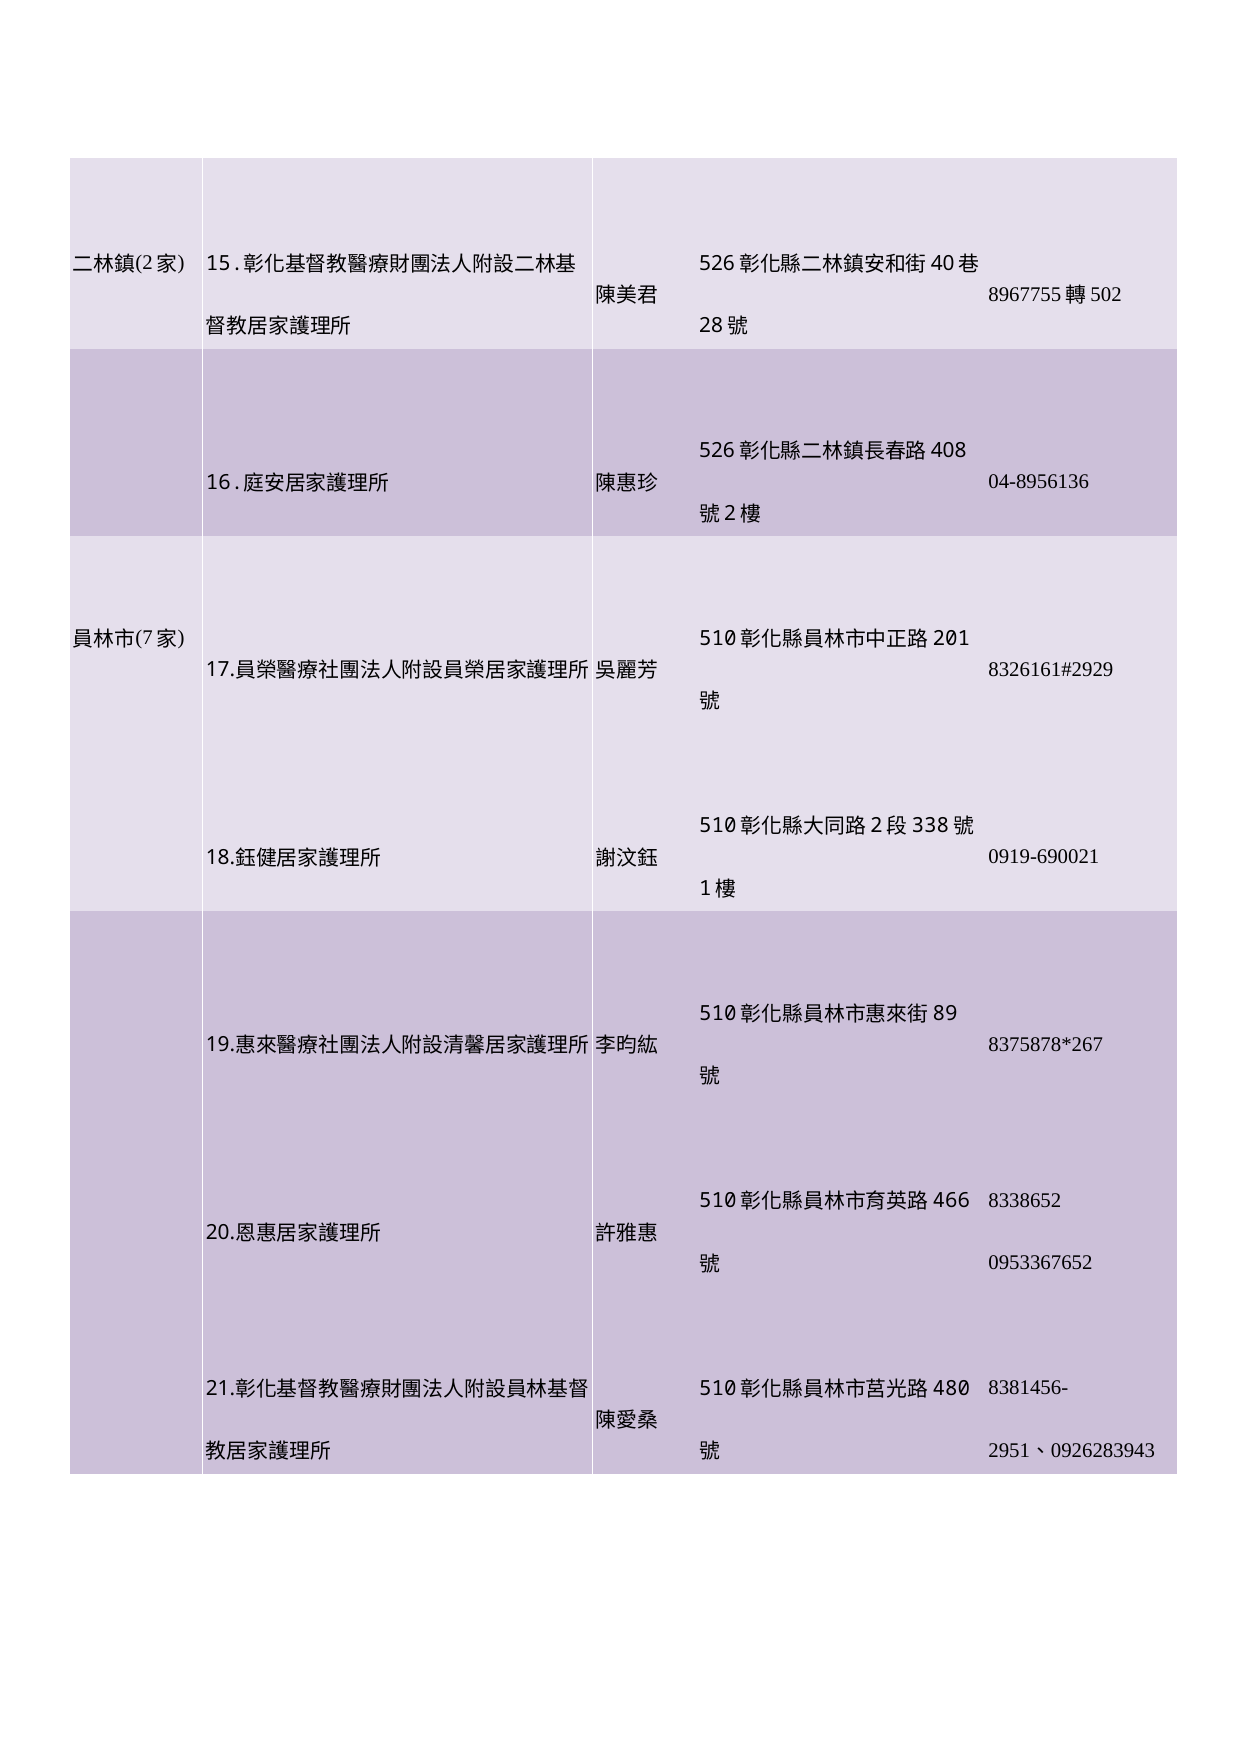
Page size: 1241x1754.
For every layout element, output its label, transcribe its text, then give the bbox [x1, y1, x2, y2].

table_cell 謝汶鈺 [593, 724, 696, 911]
table_cell 8326161#2929 [985, 536, 1177, 724]
table_cell 吳麗芳 [593, 536, 696, 724]
table_cell 510彰化縣大同路2段338號1樓 [696, 724, 985, 911]
table_cell 8967755轉502 [985, 158, 1177, 349]
table_cell 510彰化縣員林市育英路466號 [696, 1099, 985, 1286]
table_cell 8381456-2951、0926283943 [985, 1286, 1177, 1474]
table_cell 8338652 0953367652 [985, 1099, 1177, 1286]
table_cell 8375878*267 [985, 911, 1177, 1099]
table_cell [70, 1286, 202, 1474]
table_cell 526彰化縣二林鎮安和街40巷28號 [696, 158, 985, 349]
table_cell 510彰化縣員林市莒光路480號 [696, 1286, 985, 1474]
table_cell 二林鎮(2家) [70, 158, 202, 349]
table_cell 17.員榮醫療社團法人附設員榮居家護理所 [203, 536, 592, 724]
table_cell 18.鈺健居家護理所 [203, 724, 592, 911]
table_cell 19.惠來醫療社團法人附設清馨居家護理所 [203, 911, 592, 1099]
table_cell [70, 1099, 202, 1286]
table_cell 510彰化縣員林市惠來街89號 [696, 911, 985, 1099]
table_cell 陳惠珍 [593, 349, 696, 536]
table_cell 510彰化縣員林市中正路201號 [696, 536, 985, 724]
table_cell 04-8956136 [985, 349, 1177, 536]
table_cell 陳美君 [593, 158, 696, 349]
table_cell 許雅惠 [593, 1099, 696, 1286]
table_cell 員林市(7家) [70, 536, 202, 724]
table_cell 20.恩惠居家護理所 [203, 1099, 592, 1286]
table_cell 李昀紘 [593, 911, 696, 1099]
table_cell [70, 911, 202, 1099]
table_cell 21.彰化基督教醫療財團法人附設員林基督教居家護理所 [203, 1286, 592, 1474]
table_cell 16.庭安居家護理所 [203, 349, 592, 536]
table_cell 陳愛桑 [593, 1286, 696, 1474]
table_cell 0919-690021 [985, 724, 1177, 911]
table_cell 526彰化縣二林鎮長春路408號2樓 [696, 349, 985, 536]
table_cell [70, 349, 202, 536]
table_cell [70, 724, 202, 911]
table_cell 15.彰化基督教醫療財團法人附設二林基督教居家護理所 [203, 158, 592, 349]
